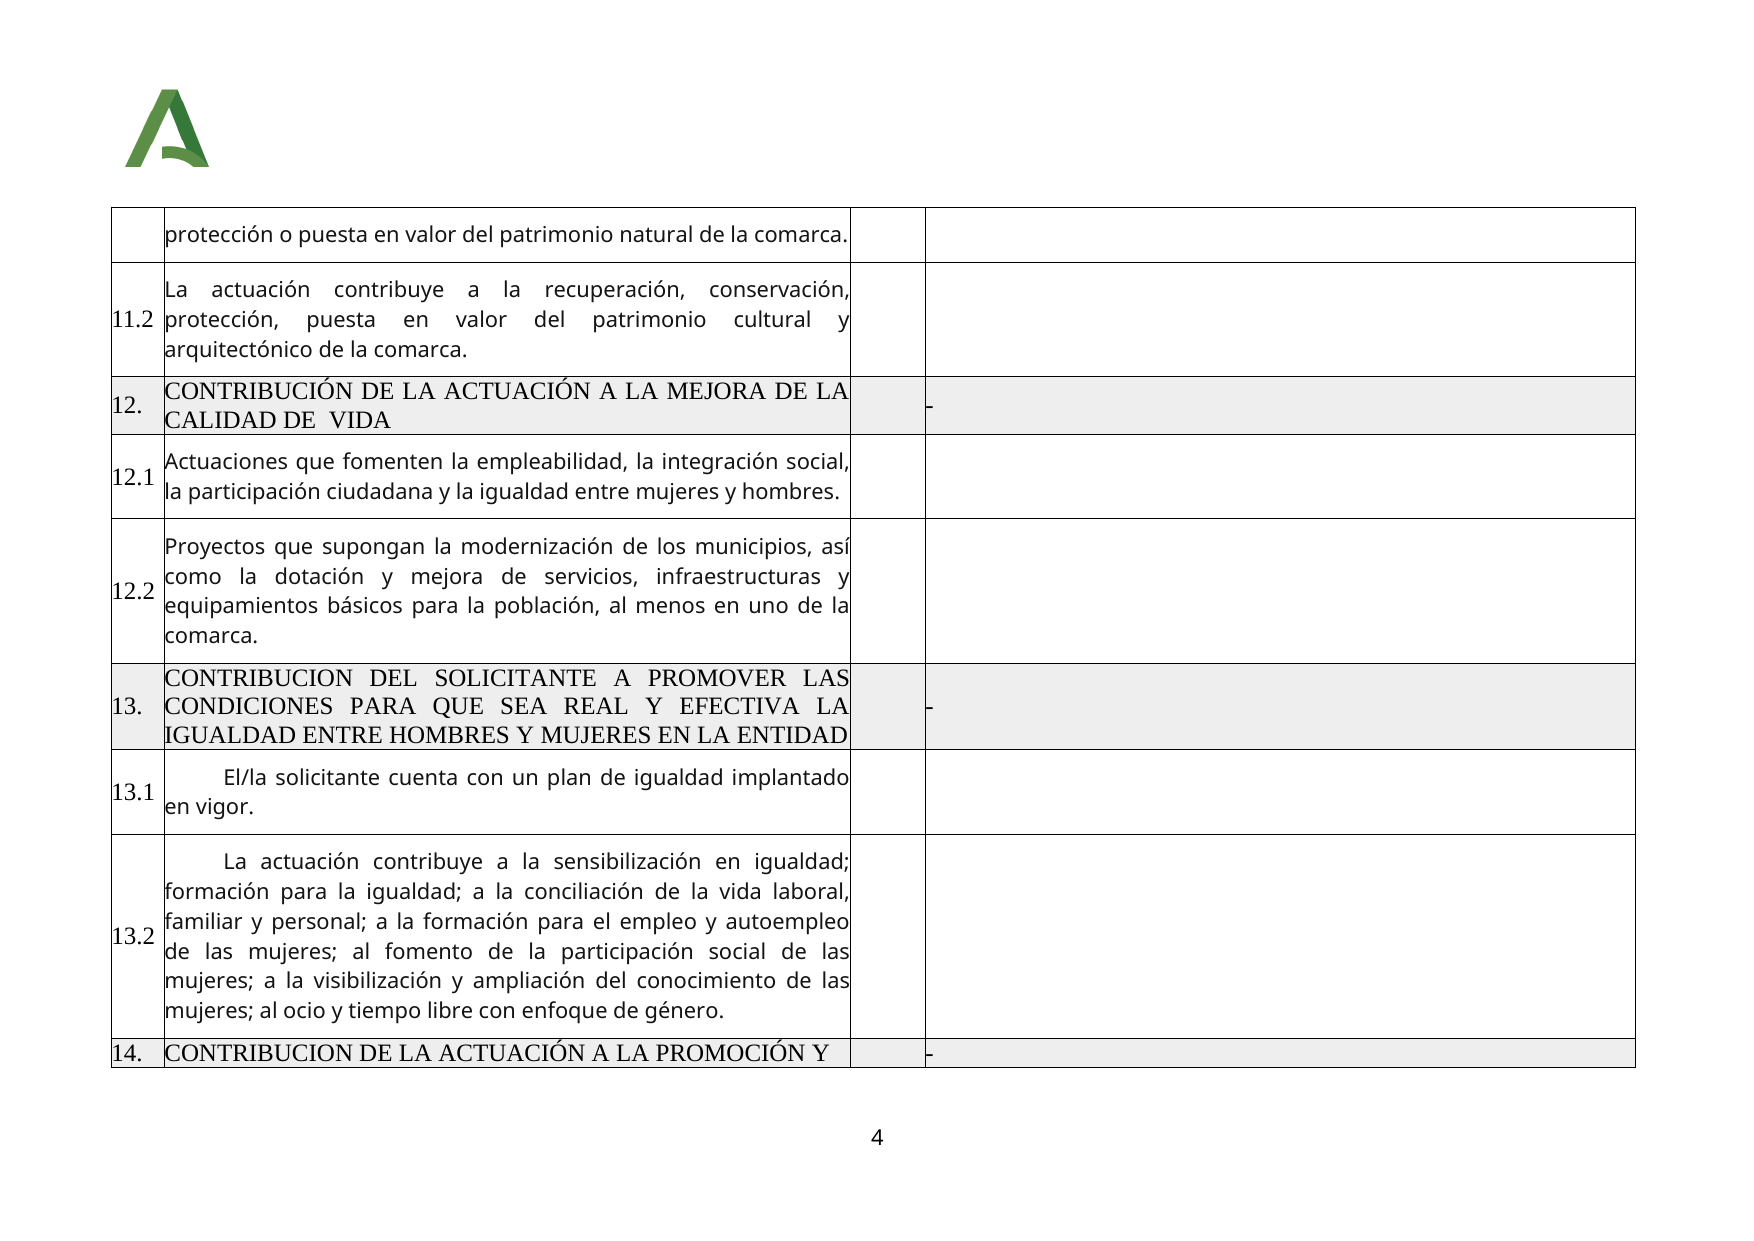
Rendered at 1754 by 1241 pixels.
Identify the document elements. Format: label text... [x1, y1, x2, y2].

table_cell 13.2 [112, 835, 164, 1037]
table_cell [851, 519, 925, 663]
table_cell [851, 750, 925, 834]
table_cell 11.2 [112, 263, 164, 376]
table_cell [851, 664, 925, 749]
picture [121, 84, 214, 172]
table_cell CONTRIBUCION DEL SOLICITANTE A PROMOVER LAS CONDICIONES PARA QUE SEA REAL Y EFECTIVA LA IGUALDAD ENTRE HOMBRES Y MUJERES EN LA ENTIDAD [165, 664, 850, 749]
table_cell [851, 377, 925, 434]
table_cell La actuación contribuye a la sensibilización en igualdad; formación para la igualdad; a la conciliación de la vida laboral, familiar y personal; a la formación para el empleo y autoempleo de las mujeres; al fomento de la participación social de las mujeres; a la visibilización y ampliación del conocimiento de las mujeres; al ocio y tiempo libre con enfoque de género. [165, 835, 850, 1037]
table_cell [926, 208, 1635, 262]
table_cell - [926, 1039, 1635, 1067]
table_cell [851, 1039, 925, 1067]
table_cell [926, 435, 1635, 518]
table_cell [851, 208, 925, 262]
table_cell [851, 263, 925, 376]
table_cell [926, 263, 1635, 376]
table_cell 12.2 [112, 519, 164, 663]
table_cell CONTRIBUCION DE LA ACTUACIÓN A LA PROMOCIÓN Y [165, 1039, 850, 1067]
table_cell CONTRIBUCIÓN DE LA ACTUACIÓN A LA MEJORA DE LA CALIDAD DE VIDA [165, 377, 850, 434]
table_cell [112, 208, 164, 262]
table_cell La actuación contribuye a la recuperación, conservación, protección, puesta en valor del patrimonio cultural y arquitectónico de la comarca. [165, 263, 850, 376]
table_cell [851, 435, 925, 518]
table_cell 13.1 [112, 750, 164, 834]
table_cell 13. [112, 664, 164, 749]
table_cell 12.1 [112, 435, 164, 518]
table_cell 12. [112, 377, 164, 434]
table_cell [926, 750, 1635, 834]
table_cell protección o puesta en valor del patrimonio natural de la comarca. [165, 208, 850, 262]
table_cell [926, 519, 1635, 663]
table_cell - [926, 664, 1635, 749]
table_cell - [926, 377, 1635, 434]
table_cell Proyectos que supongan la modernización de los municipios, así como la dotación y mejora de servicios, infraestructuras y equipamientos básicos para la población, al menos en uno de la comarca. [165, 519, 850, 663]
table_cell [926, 835, 1635, 1037]
table_cell 14. [112, 1039, 164, 1067]
table_cell El/la solicitante cuenta con un plan de igualdad implantado en vigor. [165, 750, 850, 834]
table_cell Actuaciones que fomenten la empleabilidad, la integración social, la participación ciudadana y la igualdad entre mujeres y hombres. [165, 435, 850, 518]
table_cell [851, 835, 925, 1037]
